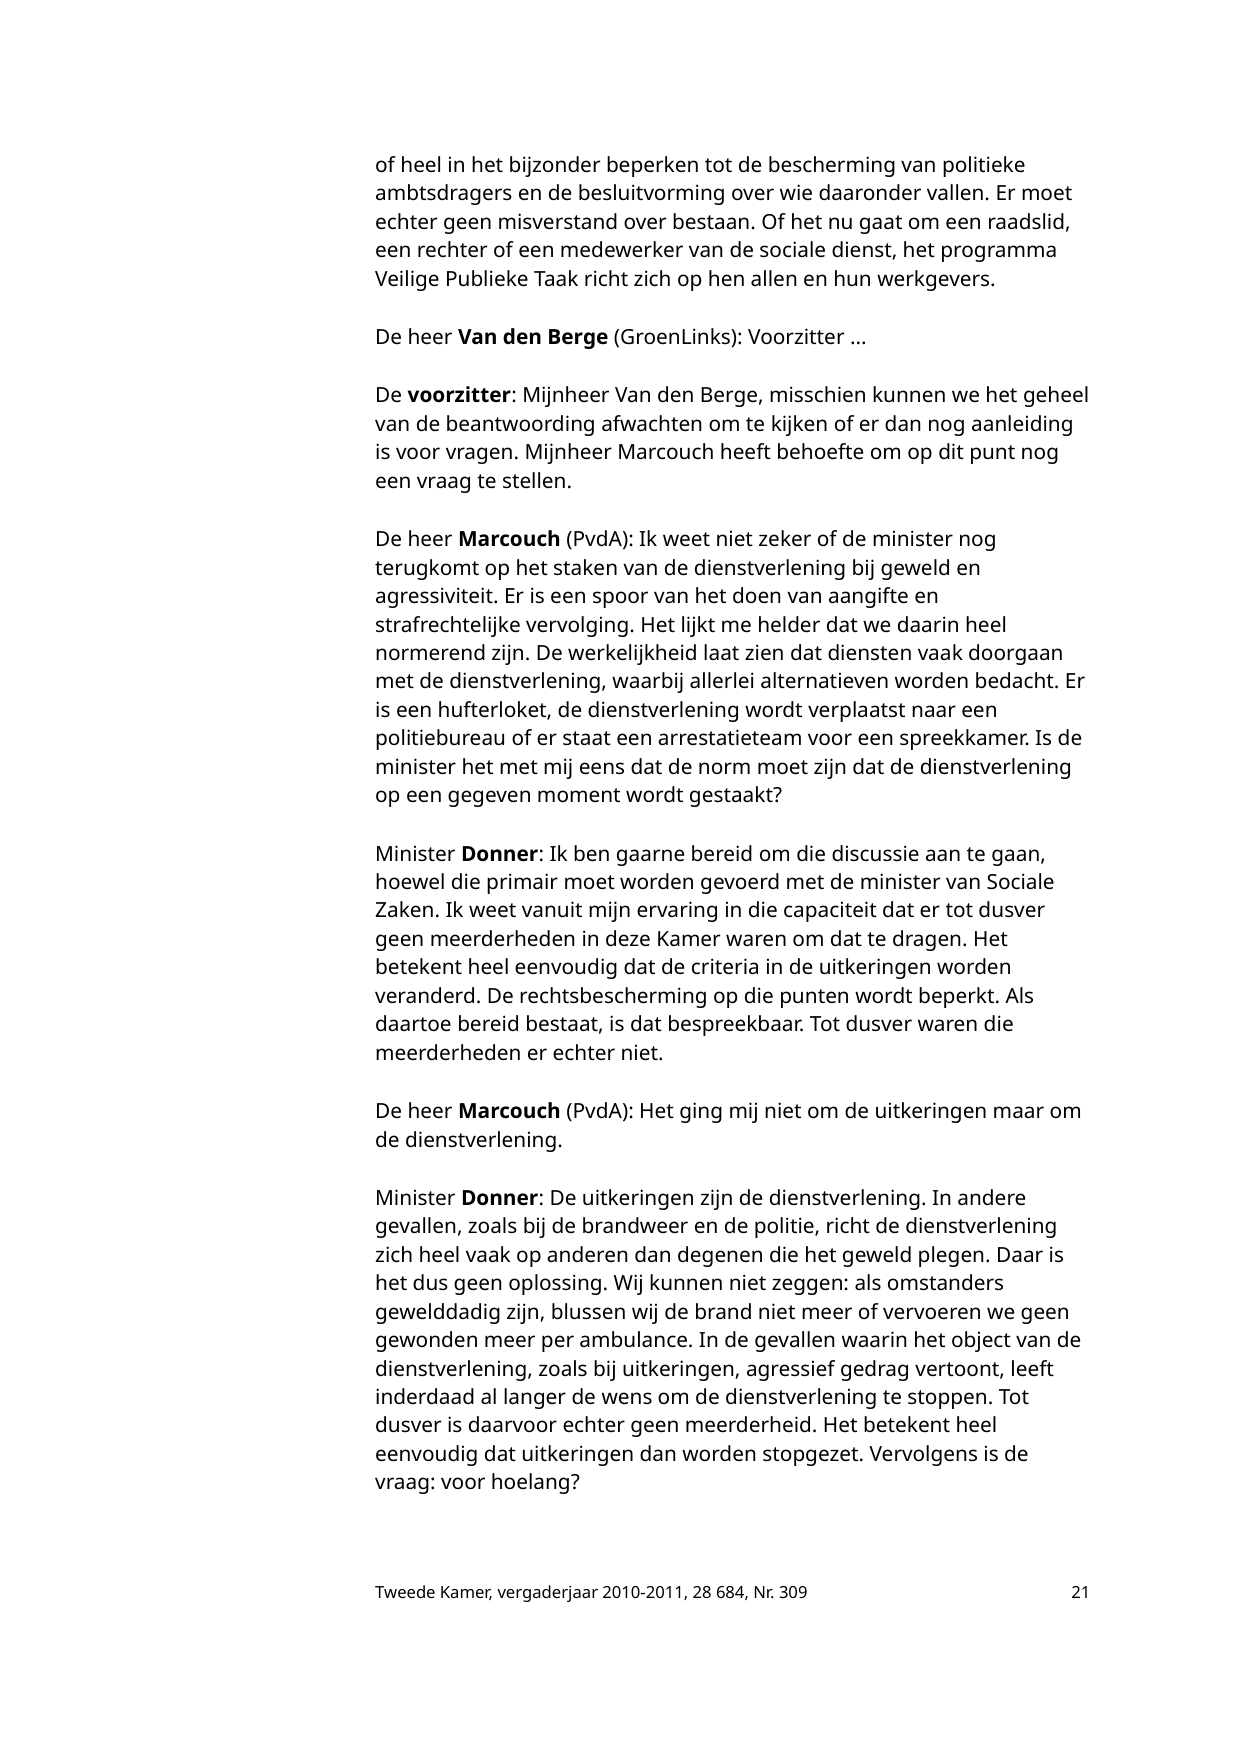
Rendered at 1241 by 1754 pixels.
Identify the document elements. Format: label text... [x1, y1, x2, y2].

text De heer Van den Berge (GroenLinks): Voorzitter ... [375, 322, 1090, 351]
text De voorzitter: Mijnheer Van den Berge, misschien kunnen we het geheel van de beantwoording afwachten om te kijken of er dan nog aanleiding is voor vragen. Mijnheer Marcouch heeft behoefte om op dit punt nog een vraag te stellen. [375, 381, 1090, 494]
text De heer Marcouch (PvdA): Ik weet niet zeker of de minister nog terugkomt op het staken van de dienstverlening bij geweld en agressiviteit. Er is een spoor van het doen van aangifte en strafrechtelijke vervolging. Het lijkt me helder dat we daarin heel normerend zijn. De werkelijkheid laat zien dat diensten vaak doorgaan met de dienstverlening, waarbij allerlei alternatieven worden bedacht. Er is een hufterloket, de dienstverlening wordt verplaatst naar een politiebureau of er staat een arrestatieteam voor een spreekkamer. Is de minister het met mij eens dat de norm moet zijn dat de dienstverlening op een gegeven moment wordt gestaakt? [375, 524, 1090, 809]
text Minister Donner: De uitkeringen zijn de dienstverlening. In andere gevallen, zoals bij de brandweer en de politie, richt de dienstverlening zich heel vaak op anderen dan degenen die het geweld plegen. Daar is het dus geen oplossing. Wij kunnen niet zeggen: als omstanders gewelddadig zijn, blussen wij de brand niet meer of vervoeren we geen gewonden meer per ambulance. In de gevallen waarin het object van de dienstverlening, zoals bij uitkeringen, agressief gedrag vertoont, leeft inderdaad al langer de wens om de dienstverlening te stoppen. Tot dusver is daarvoor echter geen meerderheid. Het betekent heel eenvoudig dat uitkeringen dan worden stopgezet. Vervolgens is de vraag: voor hoelang? [375, 1183, 1090, 1496]
text Minister Donner: Ik ben gaarne bereid om die discussie aan te gaan, hoewel die primair moet worden gevoerd met de minister van Sociale Zaken. Ik weet vanuit mijn ervaring in die capaciteit dat er tot dusver geen meerderheden in deze Kamer waren om dat te dragen. Het betekent heel eenvoudig dat de criteria in de uitkeringen worden veranderd. De rechtsbescherming op die punten wordt beperkt. Als daartoe bereid bestaat, is dat bespreekbaar. Tot dusver waren die meerderheden er echter niet. [375, 839, 1090, 1066]
text De heer Marcouch (PvdA): Het ging mij niet om de uitkeringen maar om de dienstverlening. [375, 1096, 1090, 1153]
text of heel in het bijzonder beperken tot de bescherming van politieke ambtsdragers en de besluitvorming over wie daaronder vallen. Er moet echter geen misverstand over bestaan. Of het nu gaat om een raadslid, een rechter of een medewerker van de sociale dienst, het programma Veilige Publieke Taak richt zich op hen allen en hun werkgevers. [375, 150, 1090, 292]
